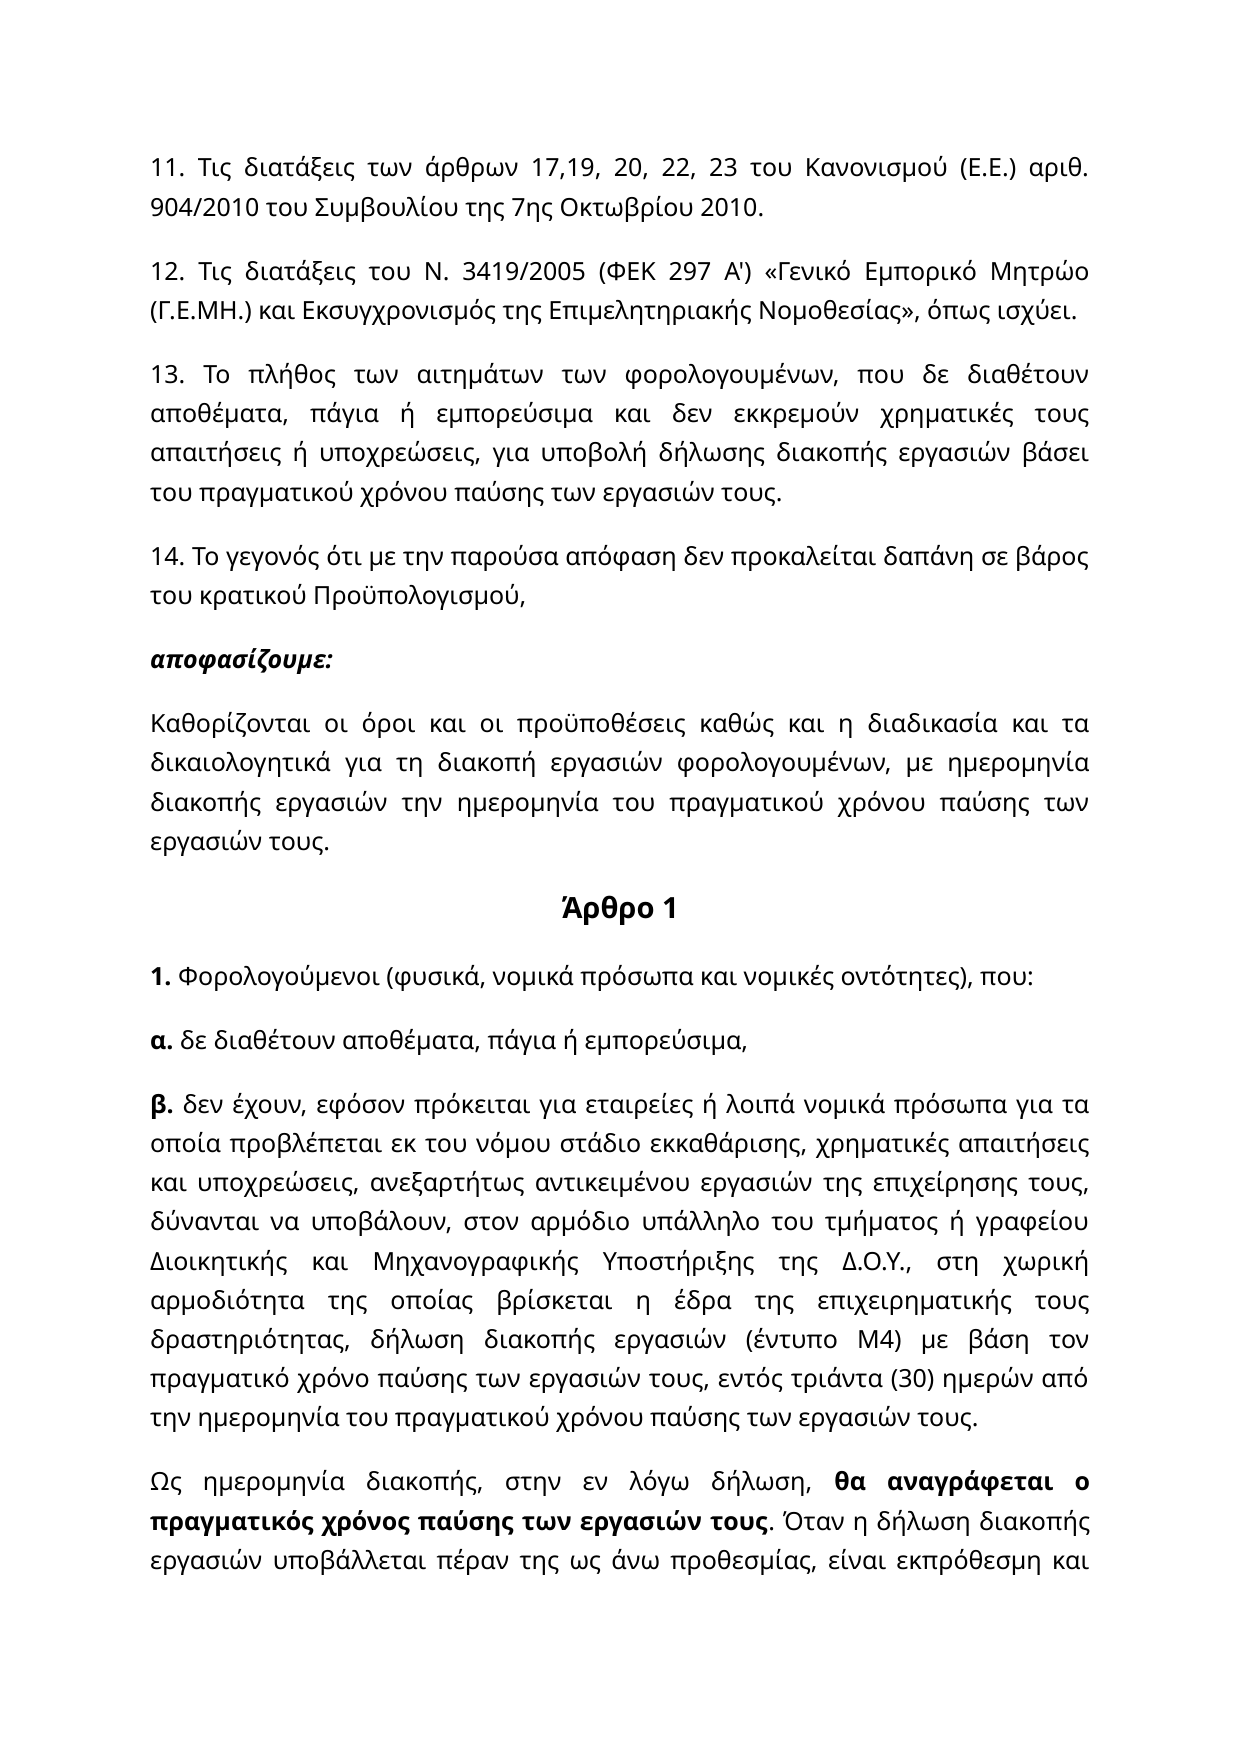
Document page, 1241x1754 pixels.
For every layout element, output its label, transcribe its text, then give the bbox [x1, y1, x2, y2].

text α. δε διαθέτουν αποθέματα, πάγια ή εμπορεύσιμα, [150, 1022, 1090, 1056]
text Καθορίζονται οι όροι και οι προϋποθέσεις καθώς και η διαδικασία και τα δικαιολογητικά για τη διακοπή εργασιών φορολογουμένων, με ημερομηνία διακοπής εργασιών την ημερομηνία του πραγματικού χρόνου παύσης των εργασιών τους. [150, 706, 1090, 857]
text 13. Το πλήθος των αιτημάτων των φορολογουμένων, που δε διαθέτουν αποθέματα, πάγια ή εμπορεύσιμα και δεν εκκρεμούν χρηματικές τους απαιτήσεις ή υποχρεώσεις, για υποβολή δήλωσης διακοπής εργασιών βάσει του πραγματικού χρόνου παύσης των εργασιών τους. [150, 357, 1090, 508]
text αποφασίζουμε: [150, 642, 1090, 676]
subtitle Άρθρο 1 [150, 887, 1090, 927]
text 11. Τις διατάξεις των άρθρων 17,19, 20, 22, 23 του Κανονισμού (Ε.Ε.) αριθ. 904/2010 του Συμβουλίου της 7ης Οκτωβρίου 2010. [150, 150, 1090, 223]
text 1. Φορολογούμενοι (φυσικά, νομικά πρόσωπα και νομικές οντότητες), που: [150, 958, 1090, 992]
text 12. Τις διατάξεις του Ν. 3419/2005 (ΦΕΚ 297 Α') «Γενικό Εμπορικό Μητρώο (Γ.Ε.ΜΗ.) και Εκσυγχρονισμός της Επιμελητηριακής Νομοθεσίας», όπως ισχύει. [150, 253, 1090, 327]
text β. δεν έχουν, εφόσον πρόκειται για εταιρείες ή λοιπά νομικά πρόσωπα για τα οποία προβλέπεται εκ του νόμου στάδιο εκκαθάρισης, χρηματικές απαιτήσεις και υποχρεώσεις, ανεξαρτήτως αντικειμένου εργασιών της επιχείρησης τους, δύνανται να υποβάλουν, στον αρμόδιο υπάλληλο του τμήματος ή γραφείου Διοικητικής και Μηχανογραφικής Υποστήριξης της Δ.Ο.Υ., στη χωρική αρμοδιότητα της οποίας βρίσκεται η έδρα της επιχειρηματικής τους δραστηριότητας, δήλωση διακοπής εργασιών (έντυπο Μ4) με βάση τον πραγματικό χρόνο παύσης των εργασιών τους, εντός τριάντα (30) ημερών από την ημερομηνία του πραγματικού χρόνου παύσης των εργασιών τους. [150, 1086, 1090, 1434]
text Ως ημερομηνία διακοπής, στην εν λόγω δήλωση, θα αναγράφεται ο πραγματικός χρόνος παύσης των εργασιών τους. Όταν η δήλωση διακοπής εργασιών υποβάλλεται πέραν της ως άνω προθεσμίας, είναι εκπρόθεσμη και [150, 1464, 1090, 1576]
text 14. Το γεγονός ότι με την παρούσα απόφαση δεν προκαλείται δαπάνη σε βάρος του κρατικού Προϋπολογισμού, [150, 538, 1090, 612]
